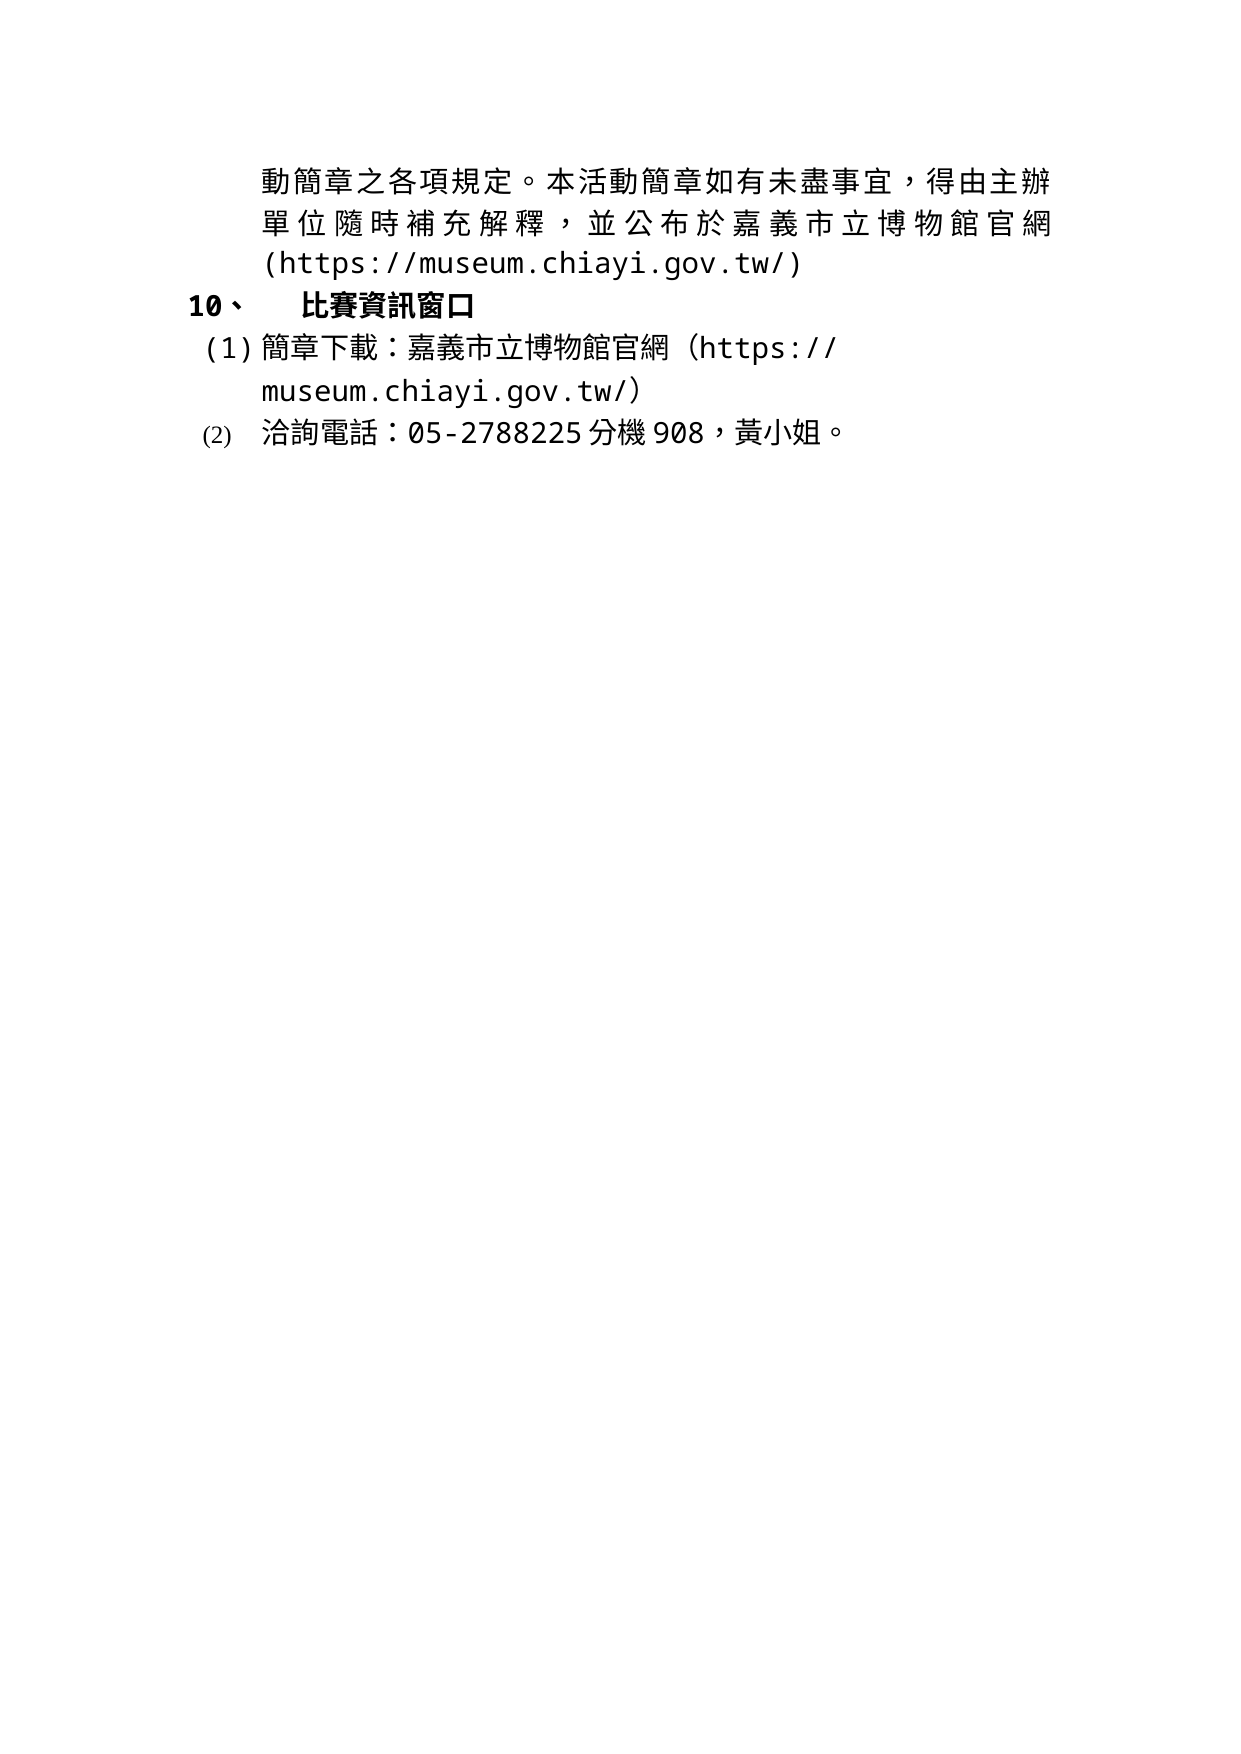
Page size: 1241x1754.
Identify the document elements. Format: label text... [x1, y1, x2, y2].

list 比賽資訊窗口 [187, 282, 1053, 325]
list 洽詢電話：05-2788225分機908，黃小姐。 [202, 410, 1053, 452]
list 簡章下載：嘉義市立博物館官網（https://museum.chiayi.gov.tw/） [202, 325, 1053, 410]
list 動簡章之各項規定。本活動簡章如有未盡事宜，得由主辦單位隨時補充解釋，並公布於嘉義市立博物館官網(https://museum.chiayi.gov.tw/) [202, 158, 1053, 282]
